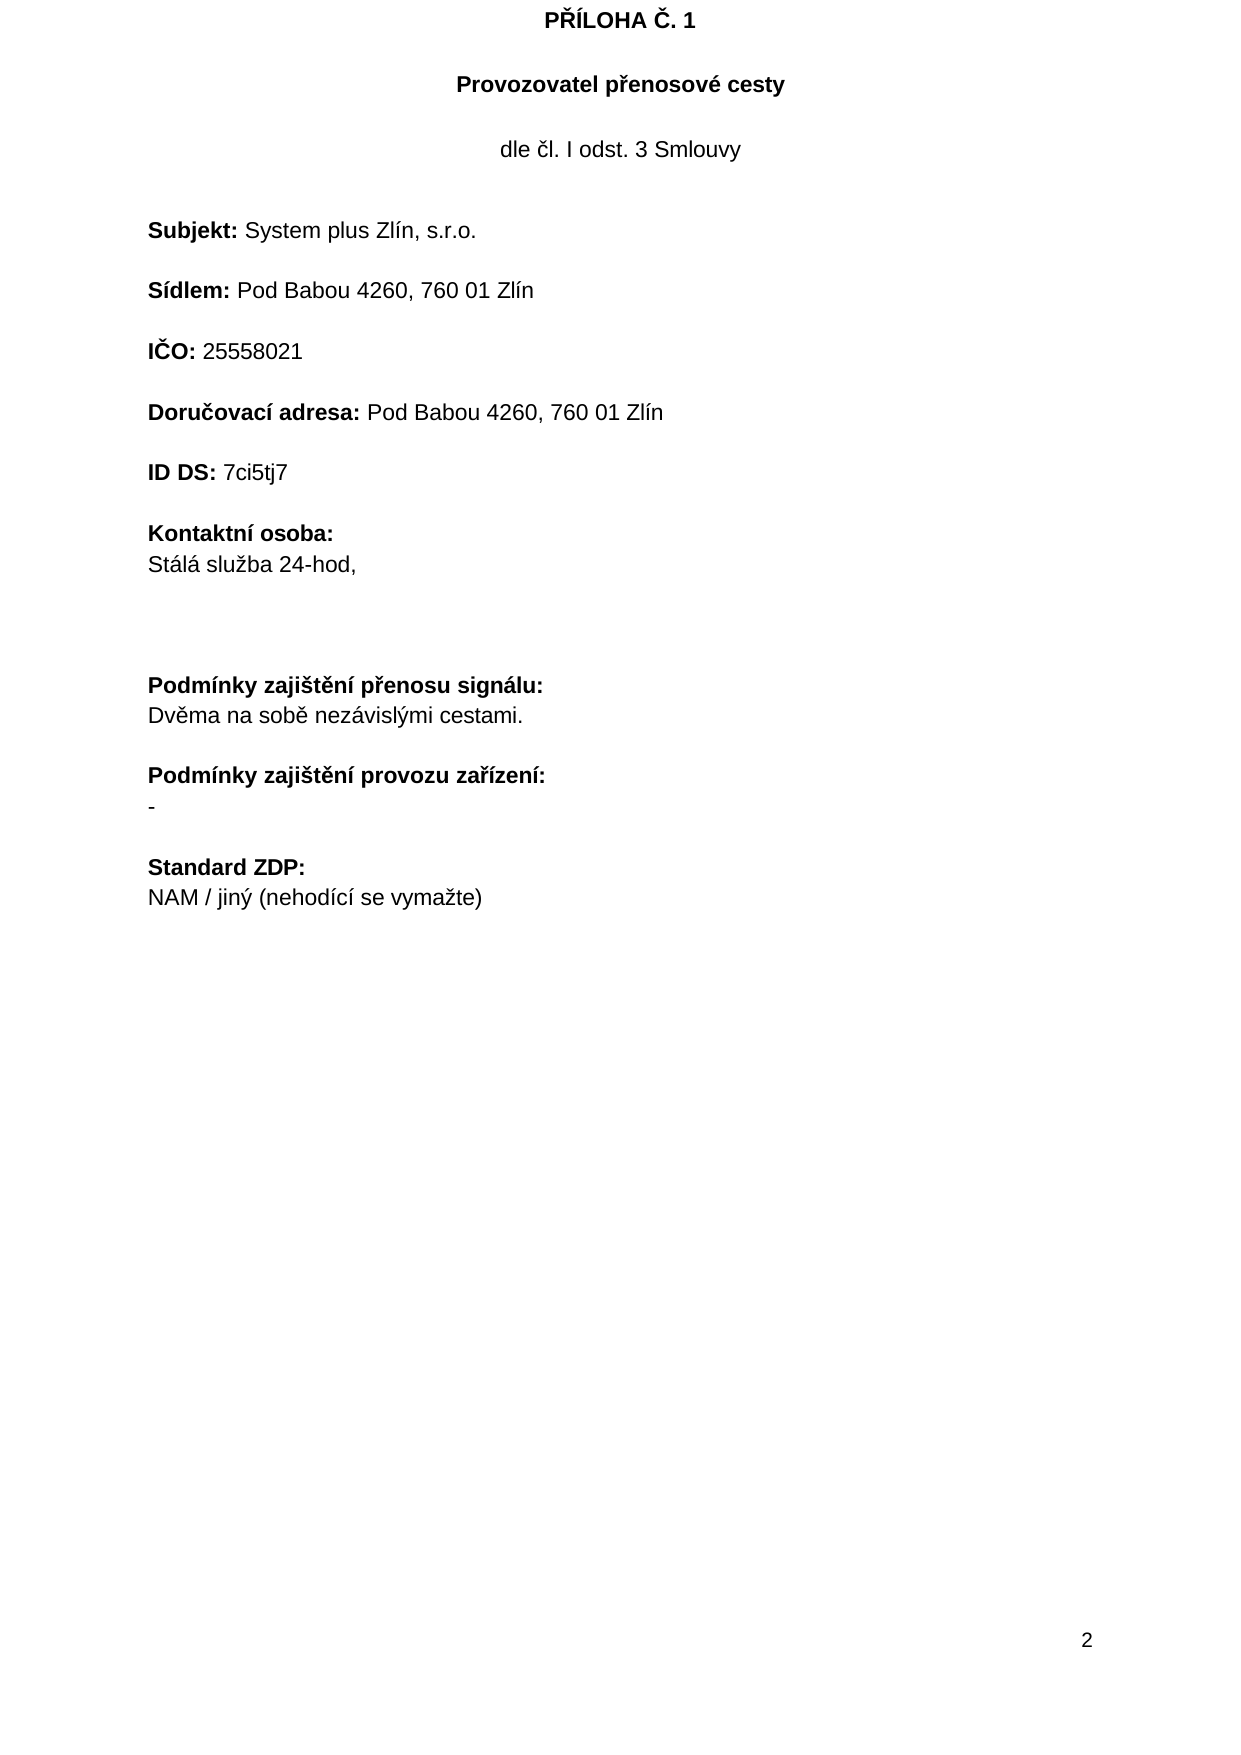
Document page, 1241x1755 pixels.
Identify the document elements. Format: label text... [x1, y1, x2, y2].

text ID DS: 7ci5tj7 [148, 459, 1137, 486]
subtitle Podmínky zajištění přenosu signálu: [148, 672, 1137, 698]
subtitle PŘÍLOHA Č. 1 [118, 7, 1123, 34]
subtitle Podmínky zajištění provozu zařízení: [148, 762, 1137, 789]
text Sídlem: Pod Babou 4260, 760 01 Zlín [148, 277, 1137, 304]
text Dvěma na sobě nezávislými cestami. [148, 702, 1137, 728]
text IČO: 25558021 [148, 338, 1137, 364]
text - [148, 793, 1137, 819]
text NAM / jiný (nehodící se vymažte) [148, 884, 1137, 910]
text dle čl. I odst. 3 Smlouvy [118, 136, 1122, 162]
subtitle Standard ZDP: [148, 853, 1137, 880]
subtitle Provozovatel přenosové cesty [118, 71, 1122, 98]
subtitle Kontaktní osoba: [148, 520, 1137, 546]
text Doručovací adresa: Pod Babou 4260, 760 01 Zlín [148, 399, 1137, 425]
text Stálá služba 24-hod, [148, 551, 1137, 577]
text Subjekt: System plus Zlín, s.r.o. [148, 217, 1137, 243]
